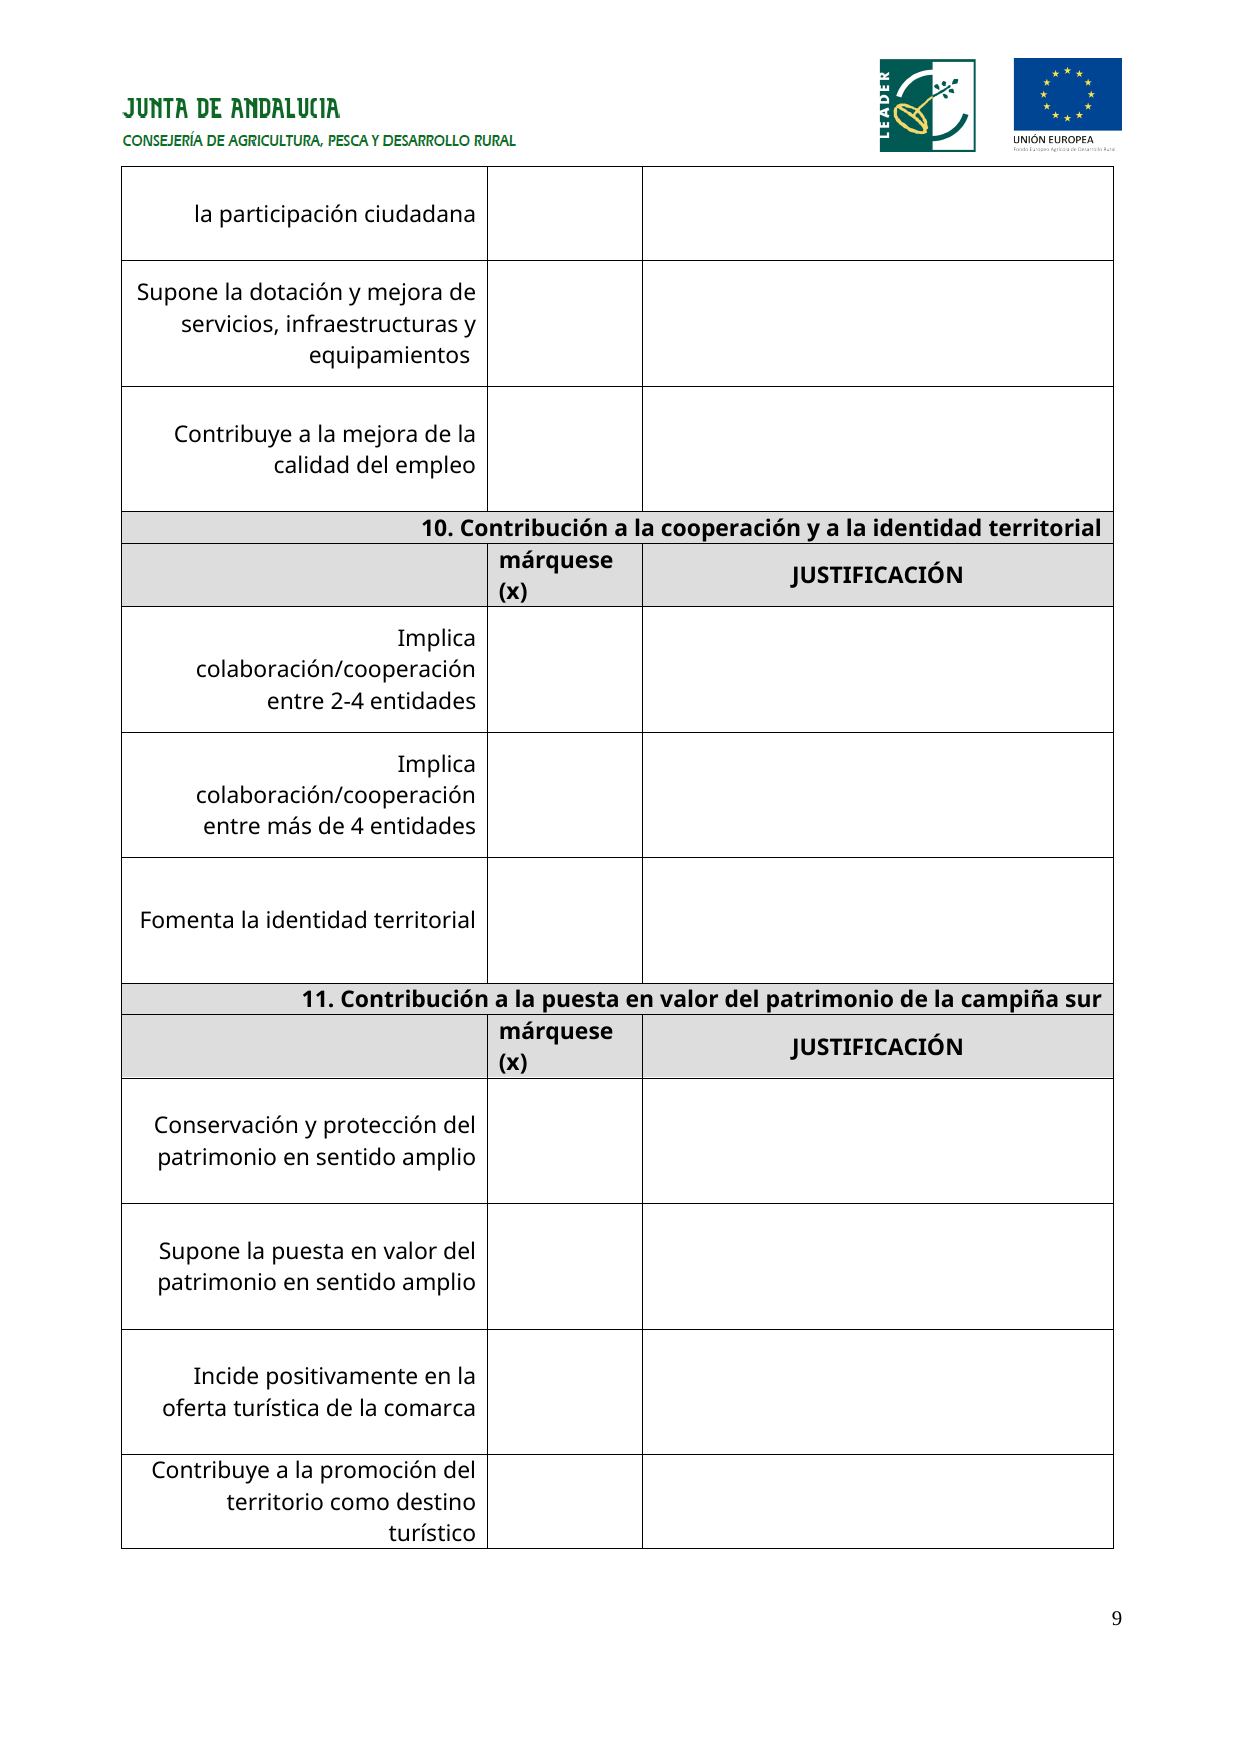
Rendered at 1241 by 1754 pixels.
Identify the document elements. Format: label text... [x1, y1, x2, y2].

table_cell [488, 858, 642, 983]
table_cell [488, 387, 642, 511]
table_cell [643, 733, 1113, 857]
table_cell la participación ciudadana [122, 167, 487, 260]
table_cell [488, 1079, 642, 1203]
table_cell JUSTIFICACIÓN [643, 544, 1113, 606]
table_cell márquese (x) [488, 1015, 642, 1077]
table_cell Incide positivamente en la oferta turística de la comarca [122, 1330, 487, 1454]
table_cell [643, 1079, 1113, 1203]
table_cell Contribuye a la mejora de la calidad del empleo [122, 387, 487, 511]
table_cell Implica colaboración/cooperación entre más de 4 entidades [122, 733, 487, 857]
table_cell 10. Contribución a la cooperación y a la identidad territorial [122, 512, 1113, 543]
table_cell [488, 1455, 642, 1548]
table_cell márquese (x) [488, 544, 642, 606]
table_cell [488, 1204, 642, 1328]
picture [1013, 58, 1122, 152]
table_cell [488, 1330, 642, 1454]
table_cell [643, 167, 1113, 260]
table_cell [122, 1015, 487, 1077]
table_cell JUSTIFICACIÓN [643, 1015, 1113, 1077]
table_cell [643, 858, 1113, 983]
table_cell [643, 261, 1113, 386]
table_cell [488, 167, 642, 260]
table_cell 11. Contribución a la puesta en valor del patrimonio de la campiña sur [122, 984, 1113, 1014]
table_cell [643, 607, 1113, 732]
table_cell [643, 1455, 1113, 1548]
table_cell Contribuye a la promoción del territorio como destino turístico [122, 1455, 487, 1548]
picture [122, 94, 521, 149]
table_cell [488, 733, 642, 857]
table_cell [122, 544, 487, 606]
table_cell [488, 607, 642, 732]
table_cell Implica colaboración/cooperación entre 2-4 entidades [122, 607, 487, 732]
table_cell Supone la puesta en valor del patrimonio en sentido amplio [122, 1204, 487, 1328]
table_cell Conservación y protección del patrimonio en sentido amplio [122, 1079, 487, 1203]
table_cell Supone la dotación y mejora de servicios, infraestructuras y equipamientos [122, 261, 487, 386]
table_cell [643, 1204, 1113, 1328]
table_cell [643, 1330, 1113, 1454]
table_cell [488, 261, 642, 386]
table_cell Fomenta la identidad territorial [122, 858, 487, 983]
table_cell [643, 387, 1113, 511]
